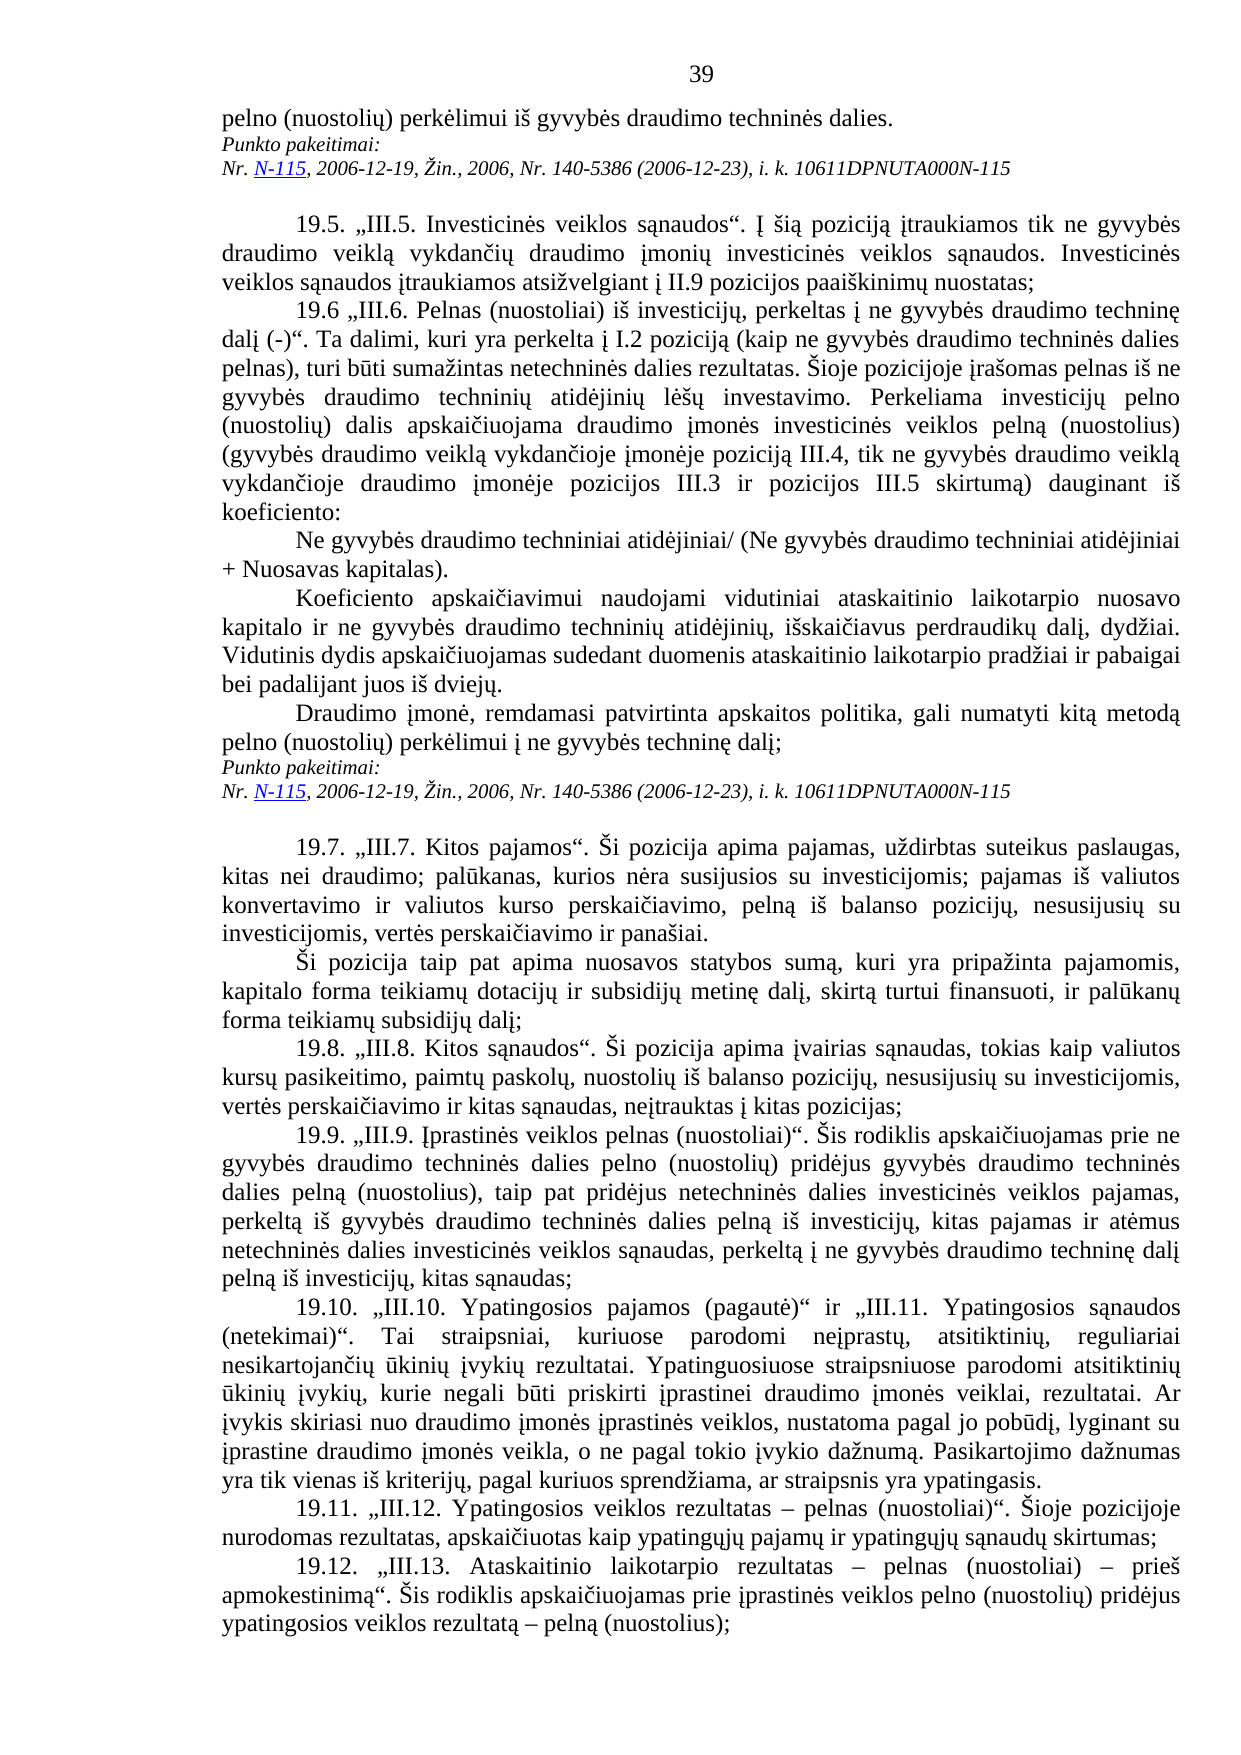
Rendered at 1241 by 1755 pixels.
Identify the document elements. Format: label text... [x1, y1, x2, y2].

text 19.7. „III.7. Kitos pajamos“. Ši pozicija apima pajamas, uždirbtas suteikus paslaugas, kitas nei draudimo; palūkanas, kurios nėra susijusios su investicijomis; pajamas iš valiutos konvertavimo ir valiutos kurso perskaičiavimo, pelną iš balanso pozicijų, nesusijusių su investicijomis, vertės perskaičiavimo ir panašiai. [222, 832, 1181, 947]
text Nr. N-115, 2006-12-19, Žin., 2006, Nr. 140-5386 (2006-12-23), i. k. 10611DPNUTA000N-115 [222, 779, 1181, 803]
text 19.8. „III.8. Kitos sąnaudos“. Ši pozicija apima įvairias sąnaudas, tokias kaip valiutos kursų pasikeitimo, paimtų paskolų, nuostolių iš balanso pozicijų, nesusijusių su investicijomis, vertės perskaičiavimo ir kitas sąnaudas, neįtrauktas į kitas pozicijas; [222, 1033, 1181, 1120]
text Koeficiento apskaičiavimui naudojami vidutiniai ataskaitinio laikotarpio nuosavo kapitalo ir ne gyvybės draudimo techninių atidėjinių, išskaičiavus perdraudikų dalį, dydžiai. Vidutinis dydis apskaičiuojamas sudedant duomenis ataskaitinio laikotarpio pradžiai ir pabaigai bei padalijant juos iš dviejų. [222, 583, 1181, 698]
text Punkto pakeitimai: [222, 755, 1181, 779]
text 19.10. „III.10. Ypatingosios pajamos (pagautė)“ ir „III.11. Ypatingosios sąnaudos (netekimai)“. Tai straipsniai, kuriuose parodomi neįprastų, atsitiktinių, reguliariai nesikartojančių ūkinių įvykių rezultatai. Ypatinguosiuose straipsniuose parodomi atsitiktinių ūkinių įvykių, kurie negali būti priskirti įprastinei draudimo įmonės veiklai, rezultatai. Ar įvykis skiriasi nuo draudimo įmonės įprastinės veiklos, nustatoma pagal jo pobūdį, lyginant su įprastine draudimo įmonės veikla, o ne pagal tokio įvykio dažnumą. Pasikartojimo dažnumas yra tik vienas iš kriterijų, pagal kuriuos sprendžiama, ar straipsnis yra ypatingasis. [222, 1292, 1181, 1493]
text 19.12. „III.13. Ataskaitinio laikotarpio rezultatas – pelnas (nuostoliai) – prieš apmokestinimą“. Šis rodiklis apskaičiuojamas prie įprastinės veiklos pelno (nuostolių) pridėjus ypatingosios veiklos rezultatą – pelną (nuostolius); [222, 1551, 1181, 1637]
text Punkto pakeitimai: [222, 132, 1181, 156]
text pelno (nuostolių) perkėlimui iš gyvybės draudimo techninės dalies. [222, 103, 1181, 132]
text 19.9. „III.9. Įprastinės veiklos pelnas (nuostoliai)“. Šis rodiklis apskaičiuojamas prie ne gyvybės draudimo techninės dalies pelno (nuostolių) pridėjus gyvybės draudimo techninės dalies pelną (nuostolius), taip pat pridėjus netechninės dalies investicinės veiklos pajamas, perkeltą iš gyvybės draudimo techninės dalies pelną iš investicijų, kitas pajamas ir atėmus netechninės dalies investicinės veiklos sąnaudas, perkeltą į ne gyvybės draudimo techninę dalį pelną iš investicijų, kitas sąnaudas; [222, 1120, 1181, 1292]
text Ne gyvybės draudimo techniniai atidėjiniai/ (Ne gyvybės draudimo techniniai atidėjiniai + Nuosavas kapitalas). [222, 525, 1181, 583]
text Nr. N-115, 2006-12-19, Žin., 2006, Nr. 140-5386 (2006-12-23), i. k. 10611DPNUTA000N-115 [222, 156, 1181, 180]
text 19.5. „III.5. Investicinės veiklos sąnaudos“. Į šią poziciją įtraukiamos tik ne gyvybės draudimo veiklą vykdančių draudimo įmonių investicinės veiklos sąnaudos. Investicinės veiklos sąnaudos įtraukiamos atsižvelgiant į II.9 pozicijos paaiškinimų nuostatas; [222, 209, 1181, 295]
text Ši pozicija taip pat apima nuosavos statybos sumą, kuri yra pripažinta pajamomis, kapitalo forma teikiamų dotacijų ir subsidijų metinę dalį, skirtą turtui finansuoti, ir palūkanų forma teikiamų subsidijų dalį; [222, 947, 1181, 1033]
text 19.6 „III.6. Pelnas (nuostoliai) iš investicijų, perkeltas į ne gyvybės draudimo techninę dalį (-)“. Ta dalimi, kuri yra perkelta į I.2 poziciją (kaip ne gyvybės draudimo techninės dalies pelnas), turi būti sumažintas netechninės dalies rezultatas. Šioje pozicijoje įrašomas pelnas iš ne gyvybės draudimo techninių atidėjinių lėšų investavimo. Perkeliama investicijų pelno (nuostolių) dalis apskaičiuojama draudimo įmonės investicinės veiklos pelną (nuostolius) (gyvybės draudimo veiklą vykdančioje įmonėje poziciją III.4, tik ne gyvybės draudimo veiklą vykdančioje draudimo įmonėje pozicijos III.3 ir pozicijos III.5 skirtumą) dauginant iš koeficiento: [222, 295, 1181, 525]
text 19.11. „III.12. Ypatingosios veiklos rezultatas – pelnas (nuostoliai)“. Šioje pozicijoje nurodomas rezultatas, apskaičiuotas kaip ypatingųjų pajamų ir ypatingųjų sąnaudų skirtumas; [222, 1493, 1181, 1551]
text Draudimo įmonė, remdamasi patvirtinta apskaitos politika, gali numatyti kitą metodą pelno (nuostolių) perkėlimui į ne gyvybės techninę dalį; [222, 698, 1181, 755]
